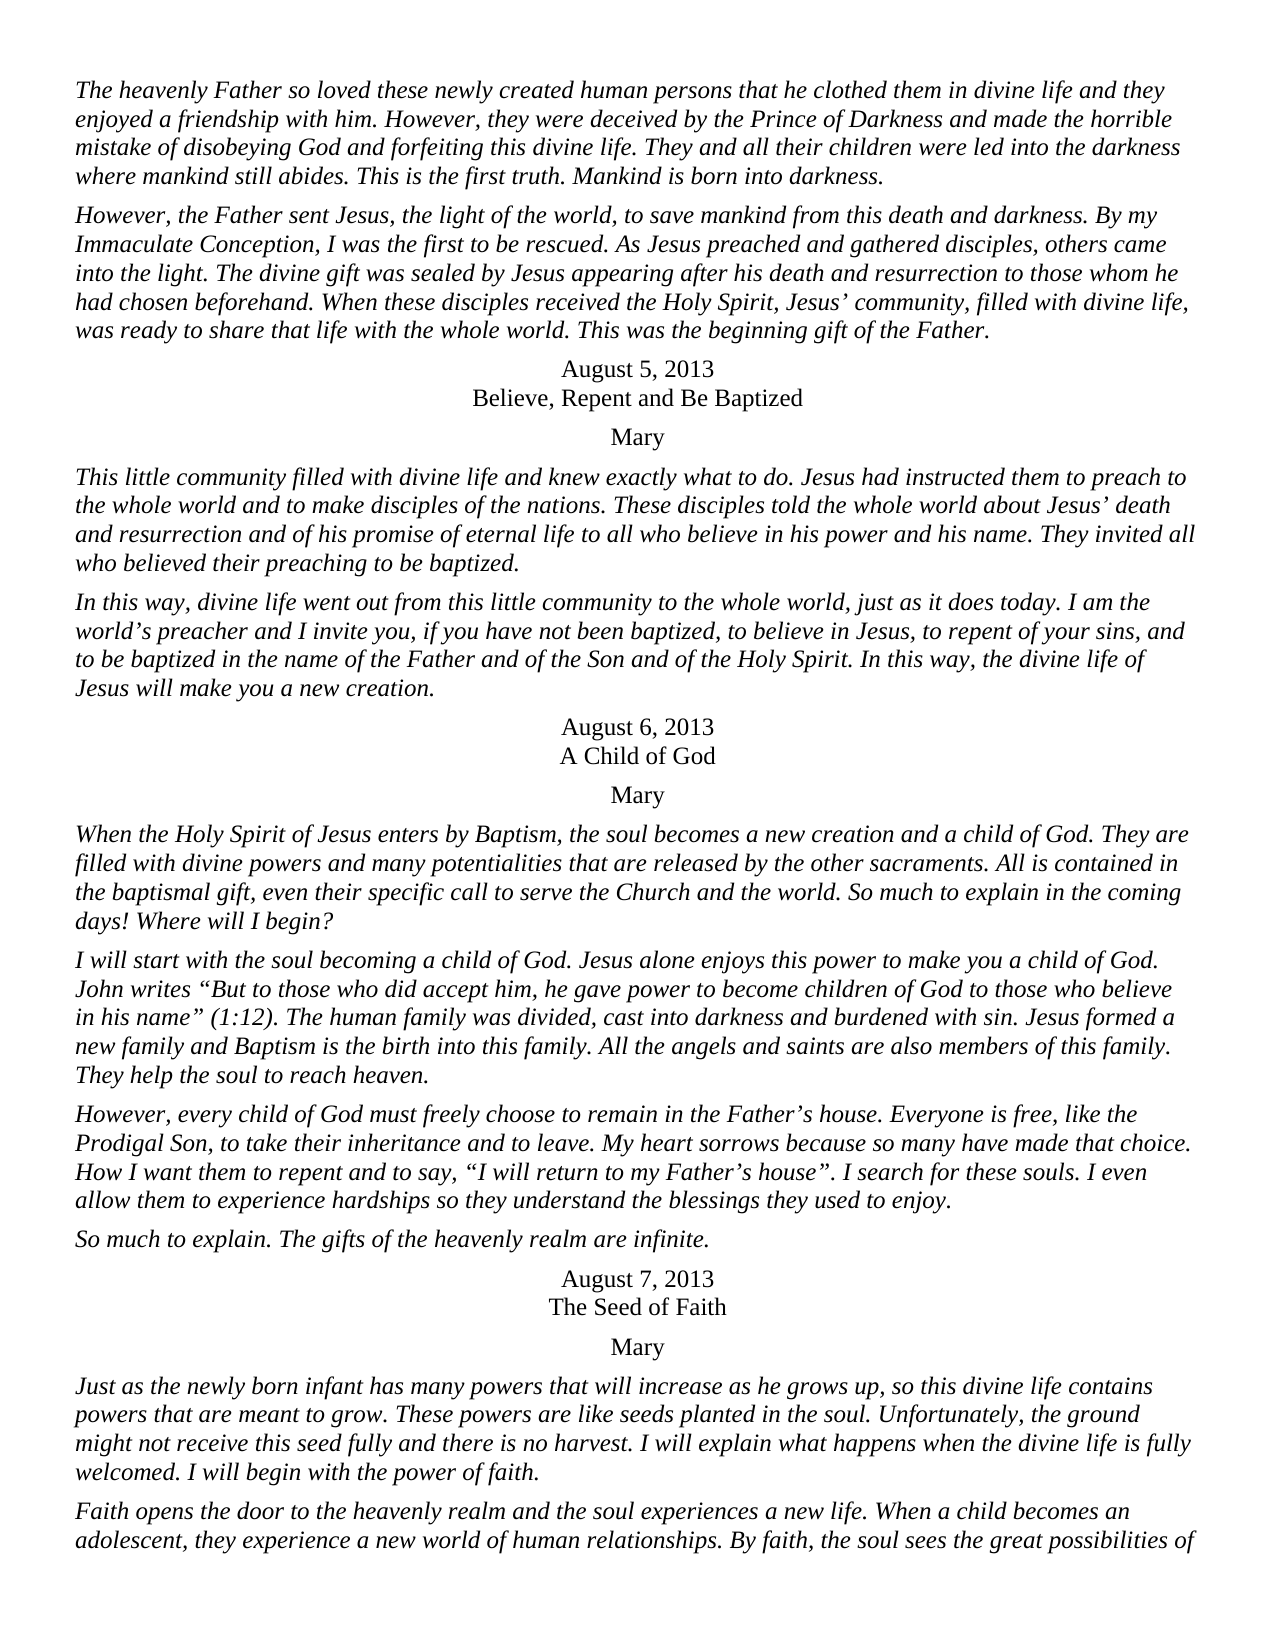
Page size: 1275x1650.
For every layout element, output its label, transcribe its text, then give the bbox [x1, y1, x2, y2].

text However, the Father sent Jesus, the light of the world, to save mankind from this death and darkness. By my Immaculate Conception, I was the first to be rescued. As Jesus preached and gathered disciples, others came into the light. The divine gift was sealed by Jesus appearing after his death and resurrection to those whom he had chosen beforehand. When these disciples received the Holy Spirit, Jesus’ community, filled with divine life, was ready to share that life with the whole world. This was the beginning gift of the Father. [75, 200, 1200, 344]
text August 6, 2013 A Child of God [75, 712, 1200, 770]
text Mary [75, 1332, 1200, 1360]
text August 7, 2013 The Seed of Faith [75, 1264, 1200, 1321]
text This little community filled with divine life and knew exactly what to do. Jesus had instructed them to preach to the whole world and to make disciples of the nations. These disciples told the whole world about Jesus’ death and resurrection and of his promise of eternal life to all who believe in his power and his name. They invited all who believed their preaching to be baptized. [75, 462, 1200, 577]
text So much to explain. The gifts of the heavenly realm are infinite. [75, 1224, 1200, 1253]
text Just as the newly born infant has many powers that will increase as he grows up, so this divine life contains powers that are meant to grow. These powers are like seeds planted in the soul. Unfortunately, the ground might not receive this seed fully and there is no harvest. I will explain what happens when the divine life is fully welcomed. I will begin with the power of faith. [75, 1371, 1200, 1486]
text Faith opens the door to the heavenly realm and the soul experiences a new life. When a child becomes an adolescent, they experience a new world of human relationships. By faith, the soul sees the great possibilities of [75, 1496, 1200, 1554]
text However, every child of God must freely choose to remain in the Father’s house. Everyone is free, like the Prodigal Son, to take their inheritance and to leave. My heart sorrows because so many have made that choice. How I want them to repent and to say, “I will return to my Father’s house”. I search for these souls. I even allow them to experience hardships so they understand the blessings they used to enjoy. [75, 1099, 1200, 1214]
text The heavenly Father so loved these newly created human persons that he clothed them in divine life and they enjoyed a friendship with him. However, they were deceived by the Prince of Darkness and made the horrible mistake of disobeying God and forfeiting this divine life. They and all their children were led into the darkness where mankind still abides. This is the first truth. Mankind is born into darkness. [75, 75, 1200, 190]
text In this way, divine life went out from this little community to the whole world, just as it does today. I am the world’s preacher and I invite you, if you have not been baptized, to believe in Jesus, to repent of your sins, and to be baptized in the name of the Father and of the Son and of the Holy Spirit. In this way, the divine life of Jesus will make you a new creation. [75, 587, 1200, 702]
text Mary [75, 422, 1200, 451]
text Mary [75, 780, 1200, 809]
text I will start with the soul becoming a child of God. Jesus alone enjoys this power to make you a child of God. John writes “But to those who did accept him, he gave power to become children of God to those who believe in his name” (1:12). The human family was divided, cast into darkness and burdened with sin. Jesus formed a new family and Baptism is the birth into this family. All the angels and saints are also members of this family. They help the soul to reach heaven. [75, 945, 1200, 1089]
text When the Holy Spirit of Jesus enters by Baptism, the soul becomes a new creation and a child of God. They are filled with divine powers and many potentialities that are released by the other sacraments. All is contained in the baptismal gift, even their specific call to serve the Church and the world. So much to explain in the coming days! Where will I begin? [75, 819, 1200, 934]
text August 5, 2013 Believe, Repent and Be Baptized [75, 354, 1200, 412]
